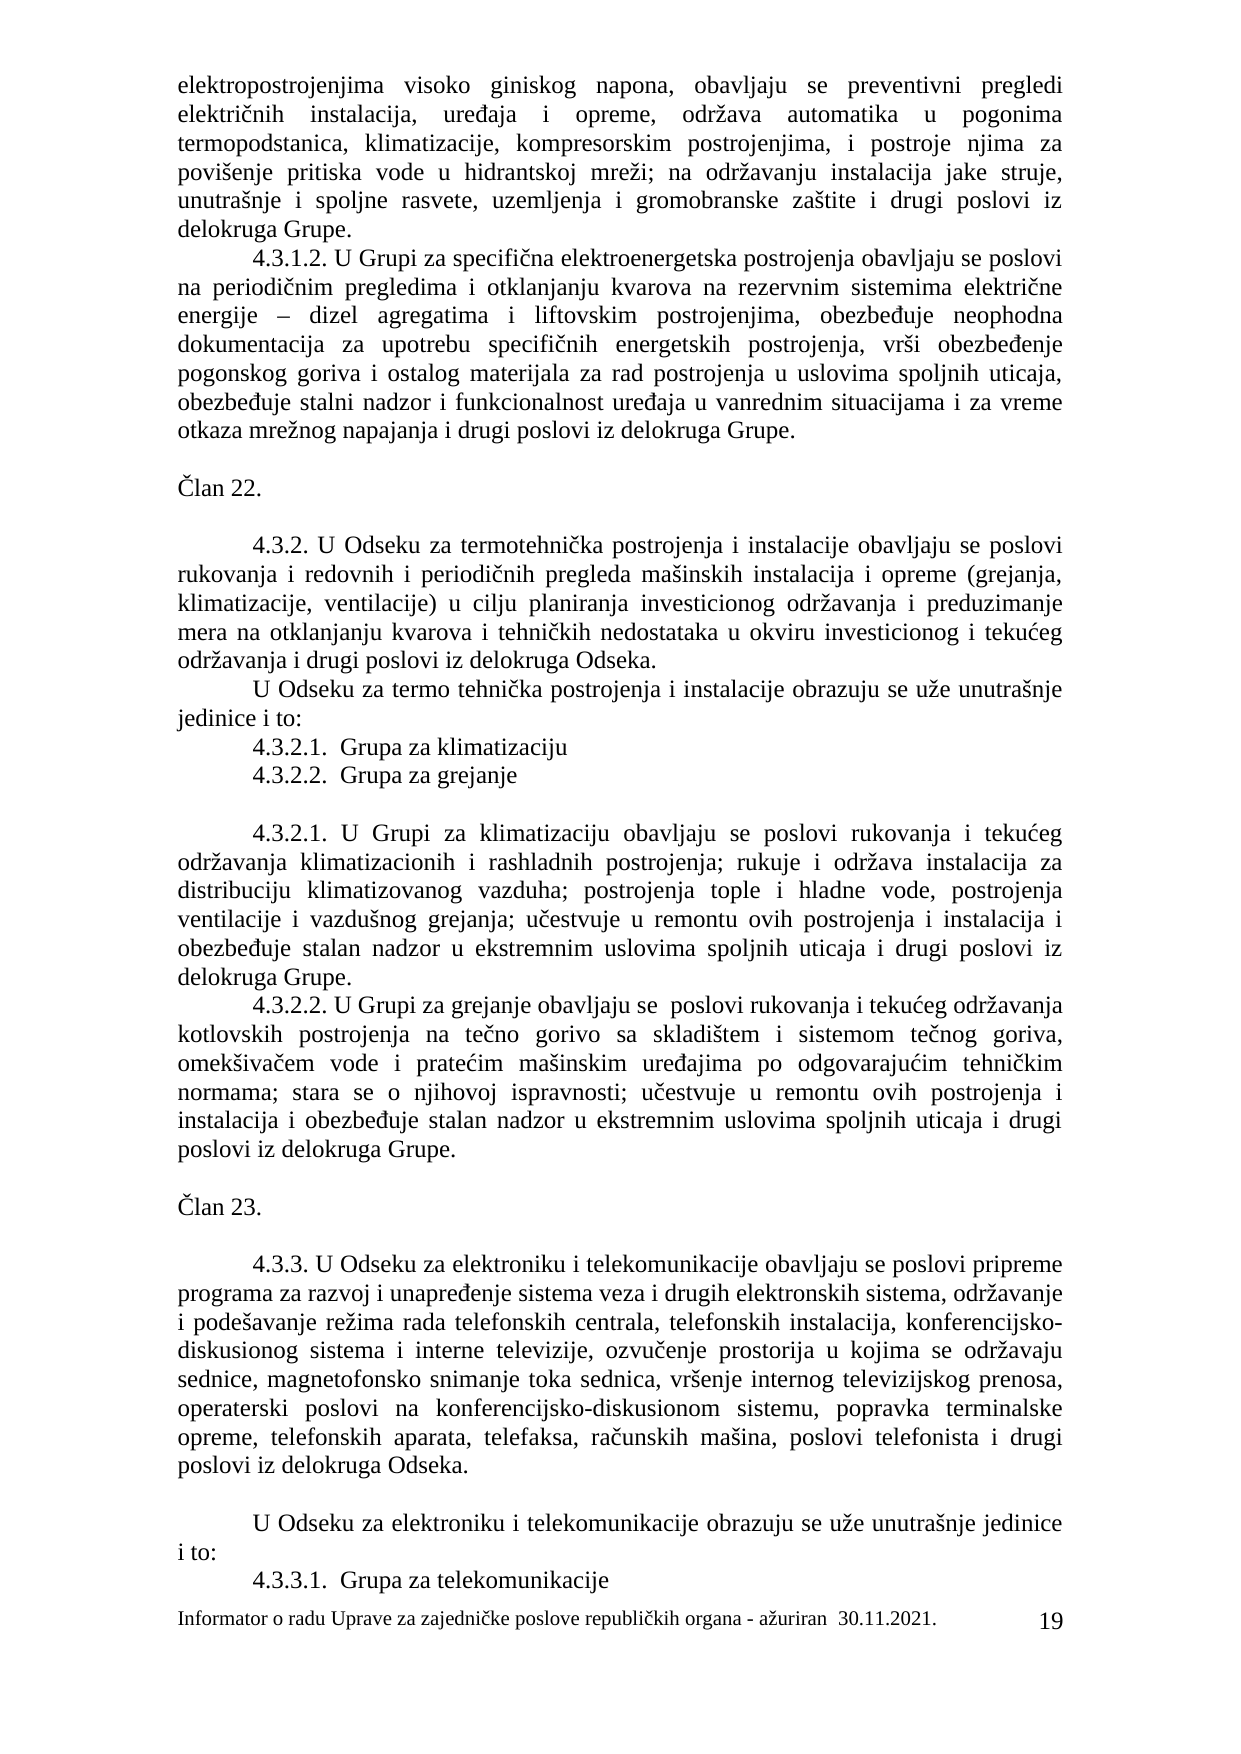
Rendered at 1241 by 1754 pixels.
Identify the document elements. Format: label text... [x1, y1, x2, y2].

text 4.3.2.2. U Grupi za grejanje obavljaju se poslovi rukovanja i tekućeg održavanja kotlovskih postrojenja na tečno gorivo sa skladištem i sistemom tečnog goriva, omekšivačem vode i pratećim mašinskim uređajima po odgovarajućim tehničkim normama; stara se o njihovoj ispravnosti; učestvuje u remontu ovih postrojenja i instalacija i obezbeđuje stalan nadzor u ekstremnim uslovima spoljnih uticaja i drugi poslovi iz delokruga Grupe. [177, 990, 1063, 1163]
text 4.3.3.1. Grupa za telekomunikacije [177, 1565, 1063, 1594]
text 4.3.2.1. U Grupi za klimatizaciju obavljaju se poslovi rukovanja i tekućeg održavanja klimatizacionih i rashladnih postrojenja; rukuje i održava instalacija za distribuciju klimatizovanog vazduha; postrojenja tople i hladne vode, postrojenja ventilacije i vazdušnog grejanja; učestvuje u remontu ovih postrojenja i instalacija i obezbeđuje stalan nadzor u ekstremnim uslovima spoljnih uticaja i drugi poslovi iz delokruga Grupe. [177, 818, 1063, 990]
text U Odseku za elektroniku i telekomunikacije obrazuju se uže unutrašnje jedinice i to: [177, 1508, 1063, 1565]
text 4.3.2.1. Grupa za klimatizaciju [177, 732, 1063, 760]
text Član 22. [177, 473, 1063, 502]
text 4.3.2.2. Grupa za grejanje [177, 760, 1063, 789]
text 4.3.3. U Odseku za elektroniku i telekomunikacije obavljaju se poslovi pripreme programa za razvoj i unapređenje sistema veza i drugih elektronskih sistema, održavanje i podešavanje režima rada telefonskih centrala, telefonskih instalacija, konferencijsko-diskusionog sistema i interne televizije, ozvučenje prostorija u kojima se održavaju sednice, magnetofonsko snimanje toka sednica, vršenje internog televizijskog prenosa, operaterski poslovi na konferencijsko-diskusionom sistemu, popravka terminalske opreme, telefonskih aparata, telefaksa, računskih mašina, poslovi telefonista i drugi poslovi iz delokruga Odseka. [177, 1249, 1063, 1479]
text elektropostrojenjima visoko giniskog napona, obavljaju se preventivni pregledi električnih instalacija, uređaja i opreme, održava automatika u pogonima termopodstanica, klimatizacije, kompresorskim postrojenjima, i postroje njima za povišenje pritiska vode u hidrantskoj mreži; na održavanju instalacija jake struje, unutrašnje i spoljne rasvete, uzemljenja i gromobranske zaštite i drugi poslovi iz delokruga Grupe. [177, 70, 1063, 243]
text Član 23. [177, 1192, 1063, 1220]
text U Odseku za termo tehnička postrojenja i instalacije obrazuju se uže unutrašnje jedinice i to: [177, 674, 1063, 732]
text 4.3.1.2. U Grupi za specifična elektroenergetska postrojenja obavljaju se poslovi na periodičnim pregledima i otklanjanju kvarova na rezervnim sistemima električne energije – dizel agregatima i liftovskim postrojenjima, obezbeđuje neophodna dokumentacija za upotrebu specifičnih energetskih postrojenja, vrši obezbeđenje pogonskog goriva i ostalog materijala za rad postrojenja u uslovima spoljnih uticaja, obezbeđuje stalni nadzor i funkcionalnost uređaja u vanrednim situacijama i za vreme otkaza mrežnog napajanja i drugi poslovi iz delokruga Grupe. [177, 243, 1063, 444]
text 4.3.2. U Odseku za termotehnička postrojenja i instalacije obavljaju se poslovi rukovanja i redovnih i periodičnih pregleda mašinskih instalacija i opreme (grejanja, klimatizacije, ventilacije) u cilju planiranja investicionog održavanja i preduzimanje mera na otklanjanju kvarova i tehničkih nedostataka u okviru investicionog i tekućeg održavanja i drugi poslovi iz delokruga Odseka. [177, 530, 1063, 674]
